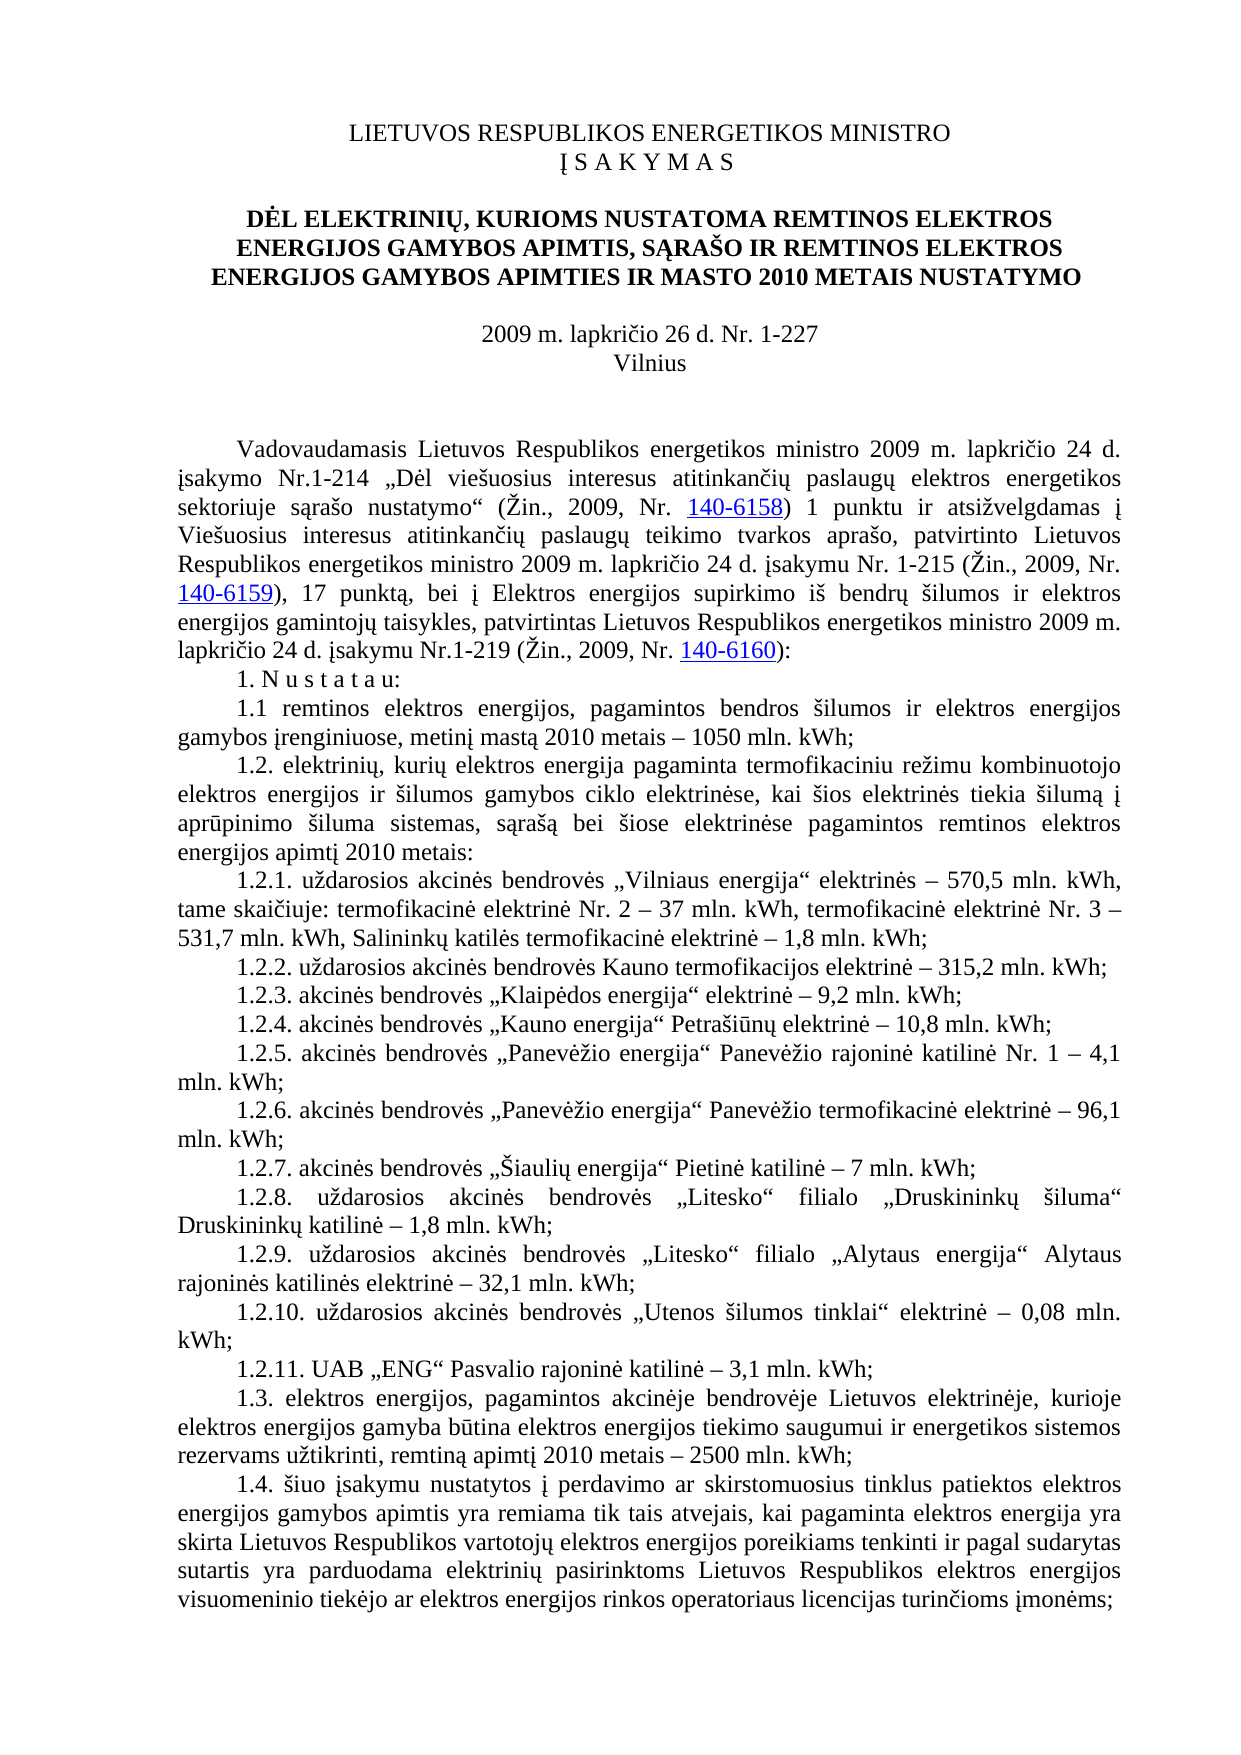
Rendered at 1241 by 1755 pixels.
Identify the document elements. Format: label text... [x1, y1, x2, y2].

text 1.2.3. akcinės bendrovės „Klaipėdos energija“ elektrinė – 9,2 mln. kWh; [177, 981, 1122, 1009]
text 1.2.1. uždarosios akcinės bendrovės „Vilniaus energija“ elektrinės – 570,5 mln. kWh, tame skaičiuje: termofikacinė elektrinė Nr. 2 – 37 mln. kWh, termofikacinė elektrinė Nr. 3 – 531,7 mln. kWh, Salininkų katilės termofikacinė elektrinė – 1,8 mln. kWh; [177, 866, 1122, 952]
text 1.2.7. akcinės bendrovės „Šiaulių energija“ Pietinė katilinė – 7 mln. kWh; [177, 1153, 1122, 1182]
text 1.3. elektros energijos, pagamintos akcinėje bendrovėje Lietuvos elektrinėje, kurioje elektros energijos gamyba būtina elektros energijos tiekimo saugumui ir energetikos sistemos rezervams užtikrinti, remtiną apimtį 2010 metais – 2500 mln. kWh; [177, 1383, 1122, 1469]
text 1.2.9. uždarosios akcinės bendrovės „Litesko“ filialo „Alytaus energija“ Alytaus rajoninės katilinės elektrinė – 32,1 mln. kWh; [177, 1239, 1122, 1297]
text DĖL ELEKTRINIŲ, KURIOMS NUSTATOMA REMTINOS ELEKTROS ENERGIJOS GAMYBOS APIMTIS, SĄRAŠO IR REMTINOS ELEKTROS ENERGIJOS GAMYBOS APIMTIES IR MASTO 2010 METAIS NUSTATYMO [177, 204, 1122, 291]
text 1.2.2. uždarosios akcinės bendrovės Kauno termofikacijos elektrinė – 315,2 mln. kWh; [177, 952, 1122, 981]
text 2009 m. lapkričio 26 d. Nr. 1-227 [177, 319, 1122, 348]
text Vadovaudamasis Lietuvos Respublikos energetikos ministro 2009 m. lapkričio 24 d. įsakymo Nr.1-214 „Dėl viešuosius interesus atitinkančių paslaugų elektros energetikos sektoriuje sąrašo nustatymo“ (Žin., 2009, Nr. 140-6158) 1 punktu ir atsižvelgdamas į Viešuosius interesus atitinkančių paslaugų teikimo tvarkos aprašo, patvirtinto Lietuvos Respublikos energetikos ministro 2009 m. lapkričio 24 d. įsakymu Nr. 1-215 (Žin., 2009, Nr. 140-6159), 17 punktą, bei į Elektros energijos supirkimo iš bendrų šilumos ir elektros energijos gamintojų taisykles, patvirtintas Lietuvos Respublikos energetikos ministro 2009 m. lapkričio 24 d. įsakymu Nr.1-219 (Žin., 2009, Nr. 140-6160): [177, 434, 1122, 664]
text LIETUVOS RESPUBLIKOS ENERGETIKOS MINISTRO [177, 118, 1122, 147]
text 1.1 remtinos elektros energijos, pagamintos bendros šilumos ir elektros energijos gamybos įrenginiuose, metinį mastą 2010 metais – 1050 mln. kWh; [177, 693, 1122, 751]
text 1.2. elektrinių, kurių elektros energija pagaminta termofikaciniu režimu kombinuotojo elektros energijos ir šilumos gamybos ciklo elektrinėse, kai šios elektrinės tiekia šilumą į aprūpinimo šiluma sistemas, sąrašą bei šiose elektrinėse pagamintos remtinos elektros energijos apimtį 2010 metais: [177, 751, 1122, 866]
text 1. N u s t a t a u: [177, 664, 1122, 693]
text 1.2.8. uždarosios akcinės bendrovės „Litesko“ filialo „Druskininkų šiluma“ Druskininkų katilinė – 1,8 mln. kWh; [177, 1182, 1122, 1239]
text Į S A K Y M A S [177, 147, 1122, 176]
text 1.4. šiuo įsakymu nustatytos į perdavimo ar skirstomuosius tinklus patiektos elektros energijos gamybos apimtis yra remiama tik tais atvejais, kai pagaminta elektros energija yra skirta Lietuvos Respublikos vartotojų elektros energijos poreikiams tenkinti ir pagal sudarytas sutartis yra parduodama elektrinių pasirinktoms Lietuvos Respublikos elektros energijos visuomeninio tiekėjo ar elektros energijos rinkos operatoriaus licencijas turinčioms įmonėms; [177, 1469, 1122, 1613]
text 1.2.4. akcinės bendrovės „Kauno energija“ Petrašiūnų elektrinė – 10,8 mln. kWh; [177, 1009, 1122, 1038]
text 1.2.6. akcinės bendrovės „Panevėžio energija“ Panevėžio termofikacinė elektrinė – 96,1 mln. kWh; [177, 1096, 1122, 1153]
text Vilnius [177, 348, 1122, 377]
text 1.2.5. akcinės bendrovės „Panevėžio energija“ Panevėžio rajoninė katilinė Nr. 1 – 4,1 mln. kWh; [177, 1038, 1122, 1096]
text 1.2.11. UAB „ENG“ Pasvalio rajoninė katilinė – 3,1 mln. kWh; [177, 1354, 1122, 1383]
text 1.2.10. uždarosios akcinės bendrovės „Utenos šilumos tinklai“ elektrinė – 0,08 mln. kWh; [177, 1297, 1122, 1354]
